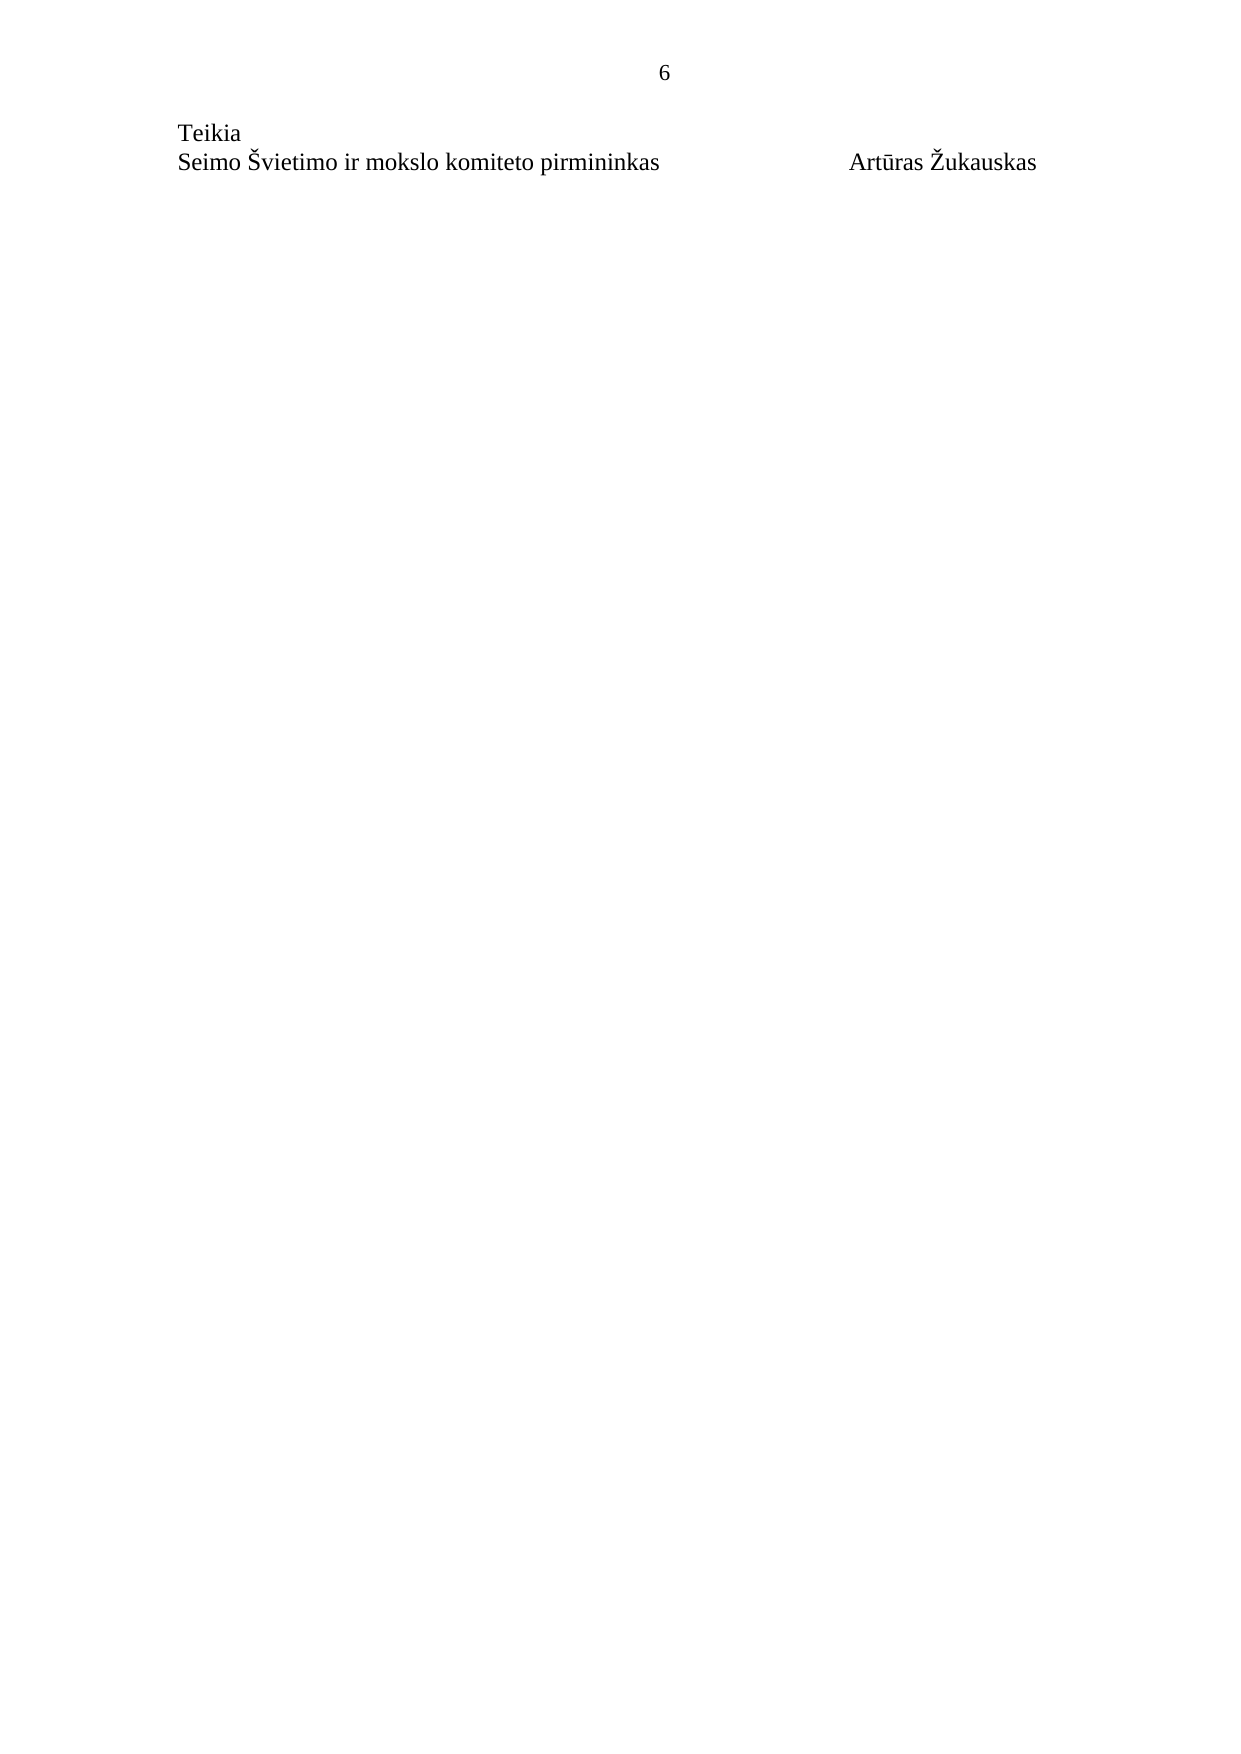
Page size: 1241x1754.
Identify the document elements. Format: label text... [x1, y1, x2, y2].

text Teikia [177, 118, 1152, 147]
text Seimo Švietimo ir mokslo komiteto pirmininkas Artūras Žukauskas [177, 147, 1152, 176]
